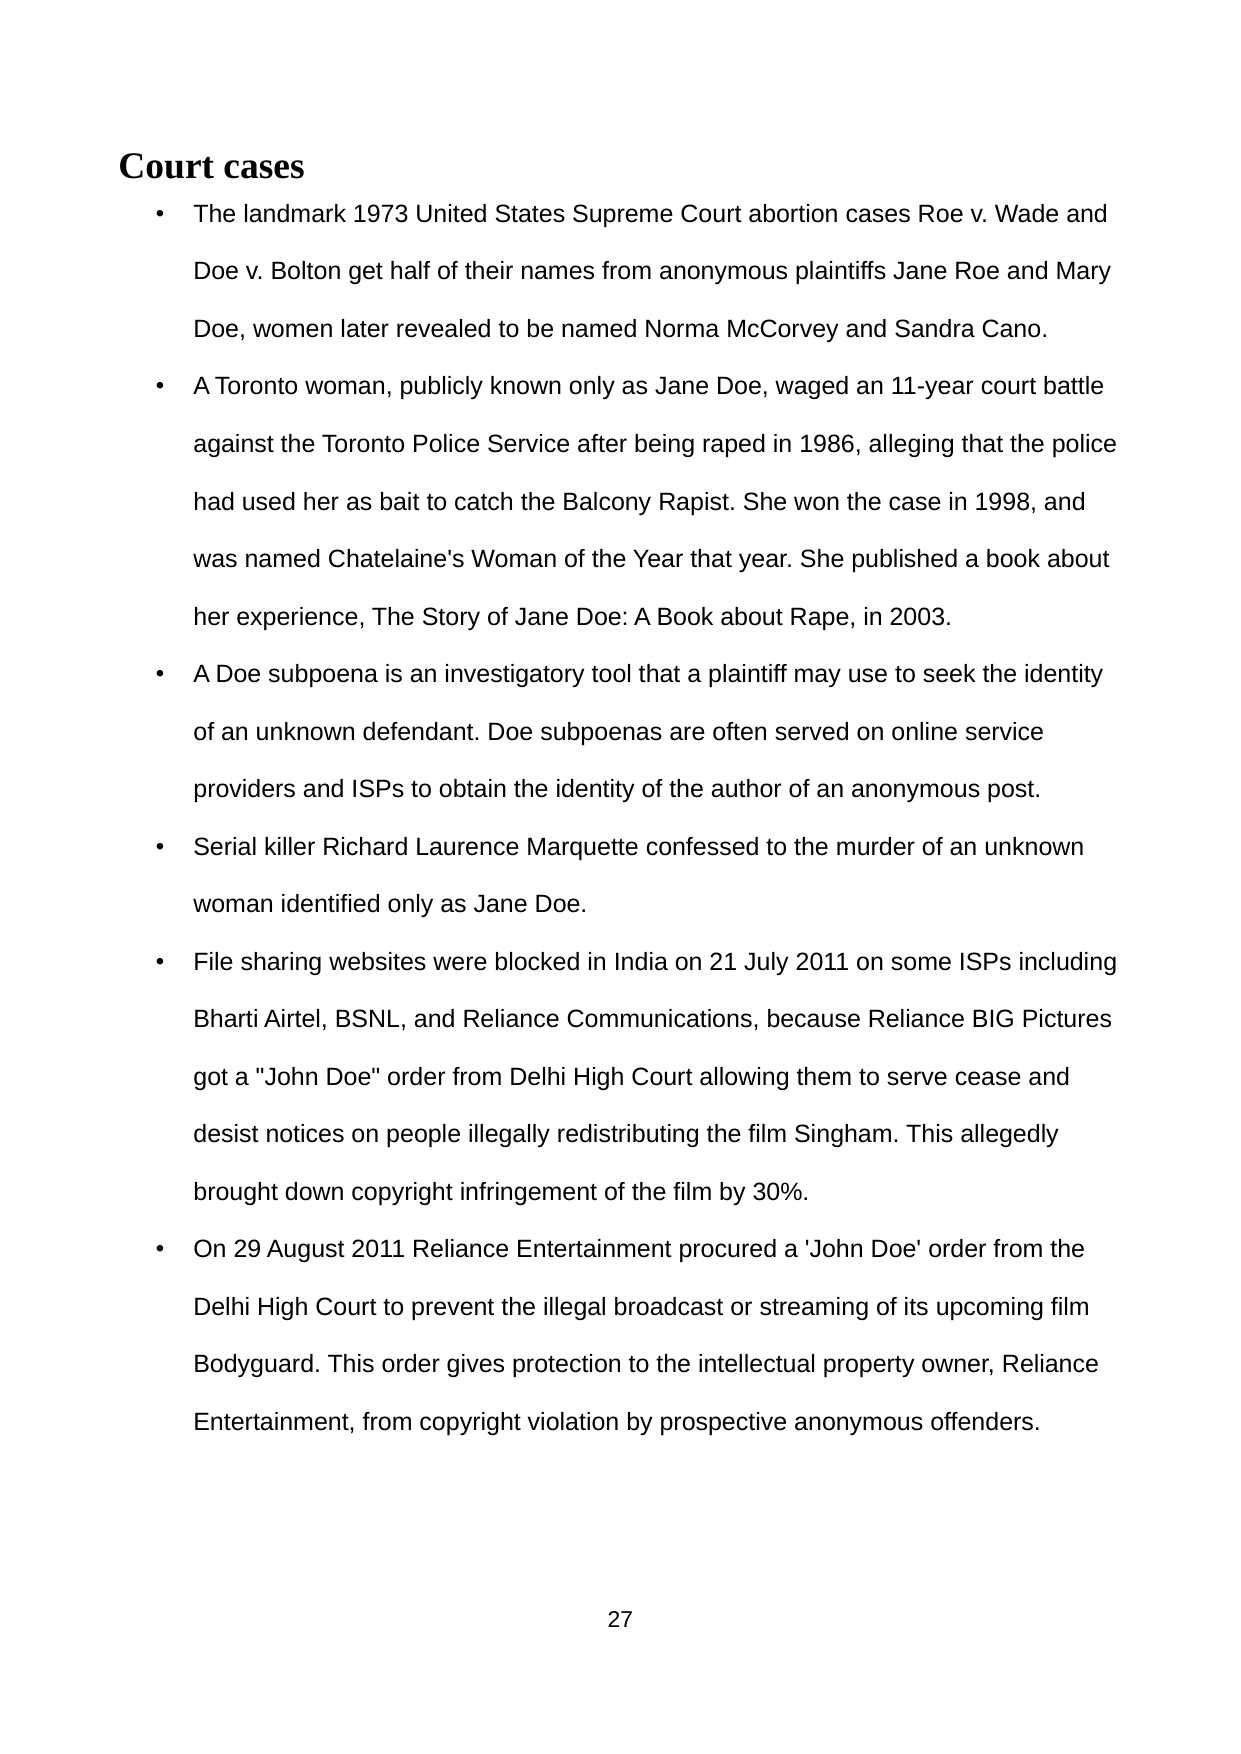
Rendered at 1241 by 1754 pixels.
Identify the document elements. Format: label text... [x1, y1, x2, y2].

subtitle Court cases [118, 143, 1122, 186]
list Serial killer Richard Laurence Marquette confessed to the murder of an unknown woman identified only as Jane Doe. [156, 832, 1122, 918]
list A Toronto woman, publicly known only as Jane Doe, waged an 11-year court battle against the Toronto Police Service after being raped in 1986, alleging that the police had used her as bait to catch the Balcony Rapist. She won the case in 1998, and was named Chatelaine's Woman of the Year that year. She published a book about her experience, The Story of Jane Doe: A Book about Rape, in 2003. [156, 371, 1122, 630]
list File sharing websites were blocked in India on 21 July 2011 on some ISPs including Bharti Airtel, BSNL, and Reliance Communications, because Reliance BIG Pictures got a "John Doe" order from Delhi High Court allowing them to serve cease and desist notices on people illegally redistributing the film Singham. This allegedly brought down copyright infringement of the film by 30%. [156, 947, 1122, 1206]
list A Doe subpoena is an investigatory tool that a plaintiff may use to seek the identity of an unknown defendant. Doe subpoenas are often served on online service providers and ISPs to obtain the identity of the author of an anonymous post. [156, 659, 1122, 803]
list On 29 August 2011 Reliance Entertainment procured a 'John Doe' order from the Delhi High Court to prevent the illegal broadcast or streaming of its upcoming film Bodyguard. This order gives protection to the intellectual property owner, Reliance Entertainment, from copyright violation by prospective anonymous offenders. [156, 1234, 1122, 1436]
list The landmark 1973 United States Supreme Court abortion cases Roe v. Wade and Doe v. Bolton get half of their names from anonymous plaintiffs Jane Roe and Mary Doe, women later revealed to be named Norma McCorvey and Sandra Cano. [156, 199, 1122, 343]
